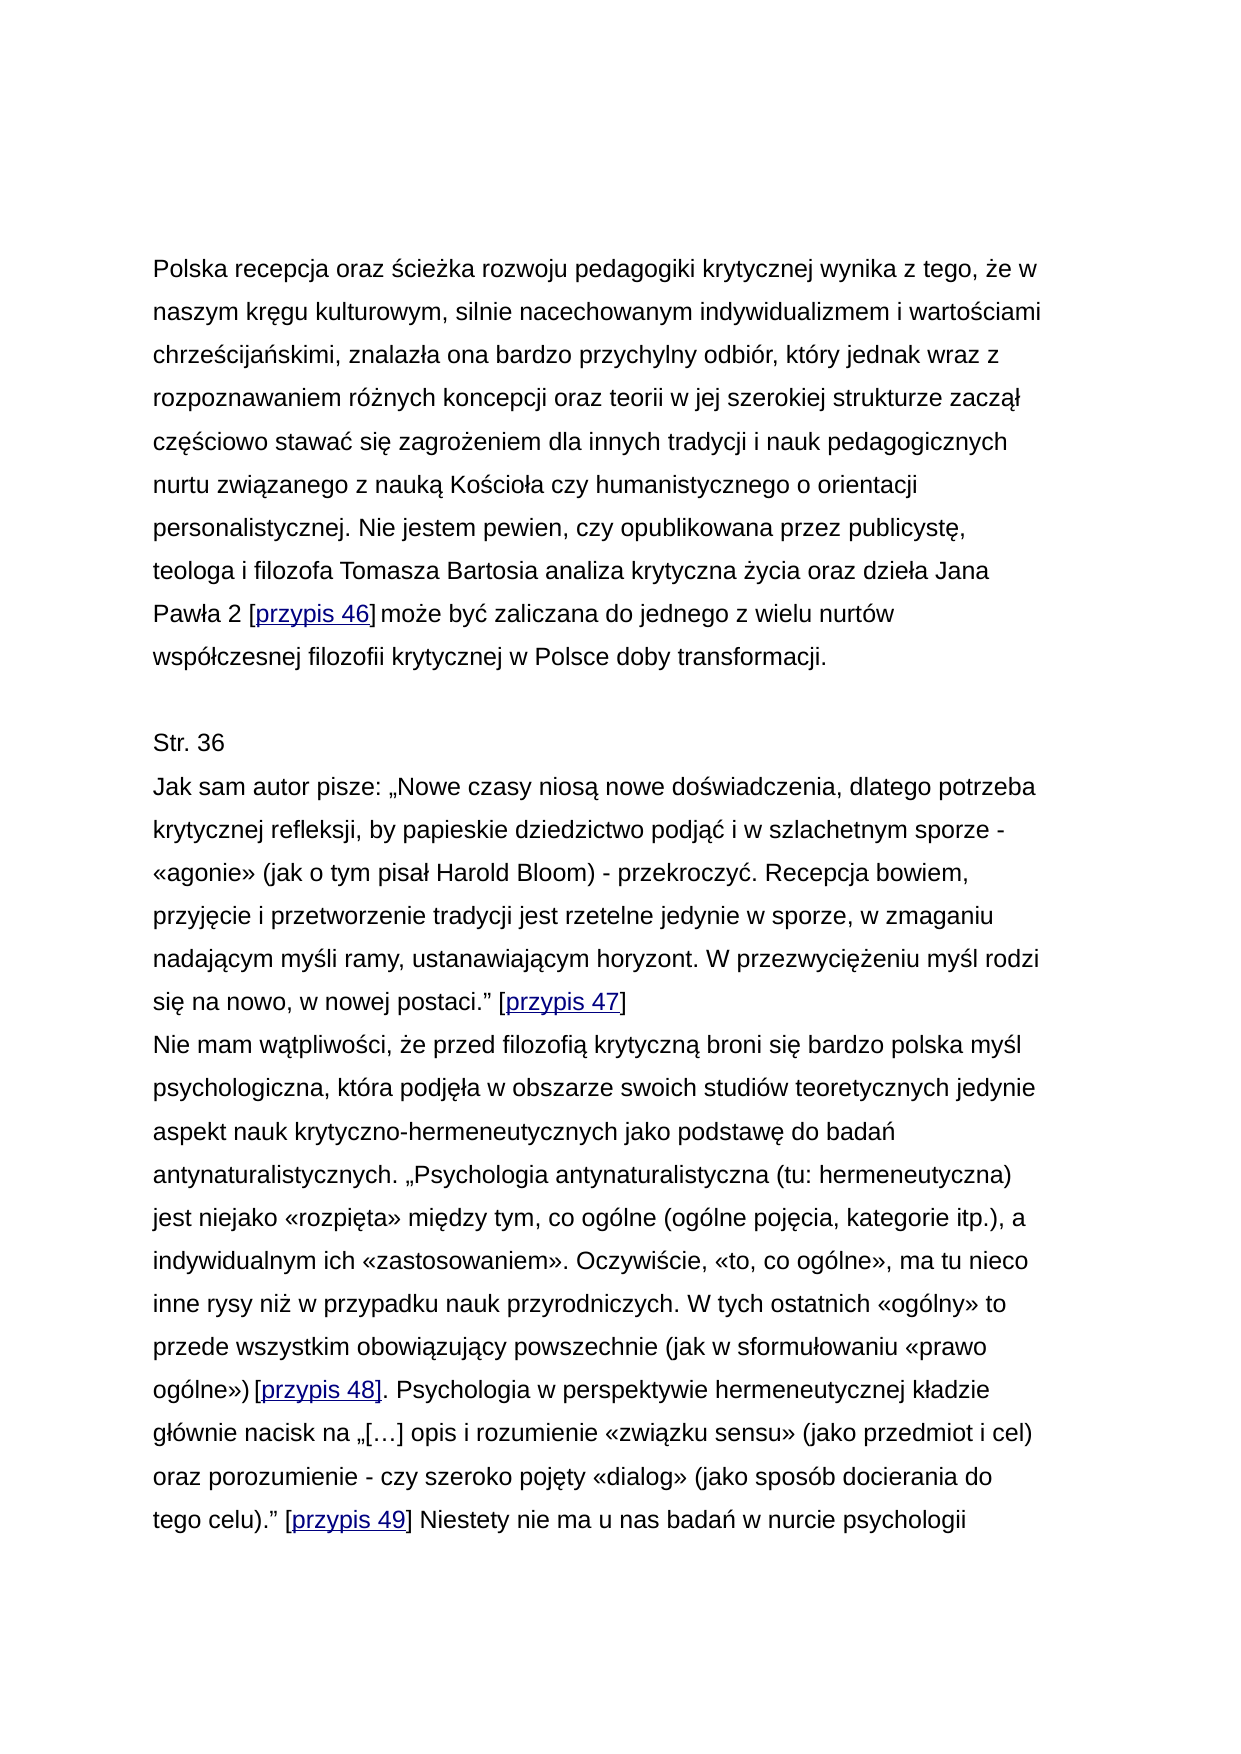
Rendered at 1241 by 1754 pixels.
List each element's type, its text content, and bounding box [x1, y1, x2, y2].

text Polska recepcja oraz ścieżka rozwoju pedagogiki krytycznej wynika z tego, że w naszym kręgu kulturowym, silnie nacechowanym indywidualizmem i wartościami chrześcijańskimi, znalazła ona bardzo przychylny odbiór, który jednak wraz z rozpoznawaniem różnych koncepcji oraz teorii w jej szerokiej strukturze zaczął częściowo stawać się zagrożeniem dla innych tradycji i nauk pedagogicznych nurtu związanego z nauką Kościoła czy humanistycznego o orientacji personalistycznej. Nie jestem pewien, czy opublikowana przez publicystę, teologa i filozofa Tomasza Bartosia analiza krytyczna życia oraz dzieła Jana Pawła 2 [przypis 46] może być zaliczana do jednego z wielu nurtów współczesnej filozofii krytycznej w Polsce doby transformacji. [153, 254, 1047, 671]
text Jak sam autor pisze: „Nowe czasy niosą nowe doświadczenia, dlatego potrzeba krytycznej refleksji, by papieskie dziedzictwo podjąć i w szlachetnym sporze - «agonie» (jak o tym pisał Harold Bloom) - przekroczyć. Recepcja bowiem, przyjęcie i przetworzenie tradycji jest rzetelne jedynie w sporze, w zmaganiu nadającym myśli ramy, ustanawiającym horyzont. W przezwyciężeniu myśl rodzi się na nowo, w nowej postaci.” [przypis 47] [153, 772, 1047, 1016]
text Nie mam wątpliwości, że przed filozofią krytyczną broni się bardzo polska myśl psychologiczna, która podjęła w obszarze swoich studiów teoretycznych jedynie aspekt nauk krytyczno-hermeneutycznych jako podstawę do badań antynaturalistycznych. „Psychologia antynaturalistyczna (tu: hermeneutyczna) jest niejako «rozpięta» między tym, co ogólne (ogólne pojęcia, kategorie itp.), a indywidualnym ich «zastosowaniem». Oczywiście, «to, co ogólne», ma tu nieco inne rysy niż w przypadku nauk przyrodniczych. W tych ostatnich «ogólny» to przede wszystkim obowiązujący powszechnie (jak w sformułowaniu «prawo ogólne») [przypis 48]. Psychologia w perspektywie hermeneutycznej kładzie głównie nacisk na „[…] opis i rozumienie «związku sensu» (jako przedmiot i cel) oraz porozumienie - czy szeroko pojęty «dialog» (jako sposób docierania do tego celu).” [przypis 49] Niestety nie ma u nas badań w nurcie psychologii [153, 1030, 1047, 1533]
text Str. 36 [153, 728, 1047, 757]
